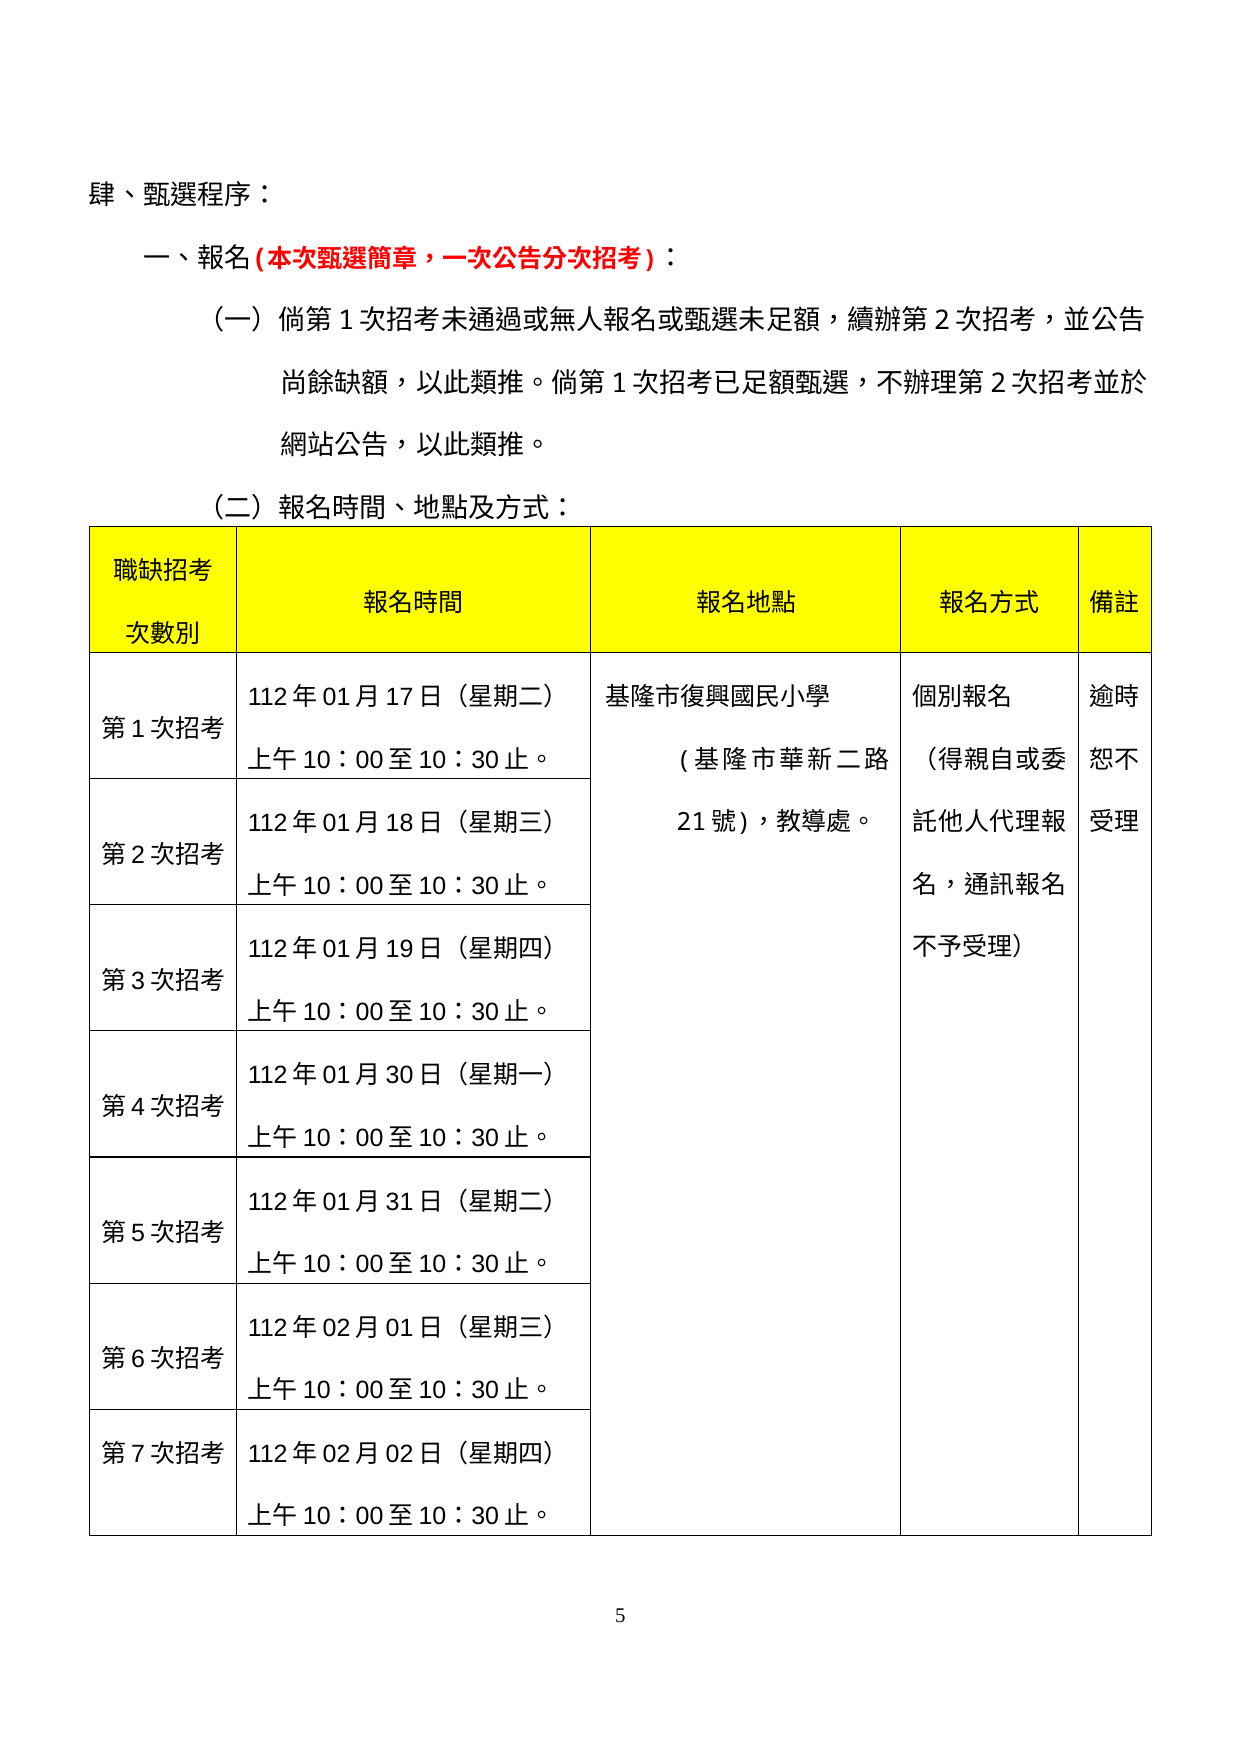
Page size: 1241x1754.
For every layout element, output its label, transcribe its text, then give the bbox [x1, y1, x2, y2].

table_cell 112年01月18日（星期三） 上午10：00至10：30止。 [237, 779, 590, 904]
text 一、報名(本次甄選簡章，一次公告分次招考)： [89, 214, 1152, 276]
table_header 報名地點 [591, 527, 900, 652]
table_cell 112年01月31日（星期二） 上午10：00至10：30止。 [237, 1158, 590, 1282]
text （二）報名時間、地點及方式： [89, 464, 1152, 526]
table_cell 第7次招考 [90, 1410, 236, 1534]
table_cell 112年02月02日（星期四） 上午10：00至10：30止。 [237, 1410, 590, 1534]
table_cell 第2次招考 [90, 779, 236, 904]
table_cell 個別報名 （得親自或委託他人代理報名，通訊報名不予受理） [901, 653, 1078, 1534]
table_header 職缺招考 次數別 [90, 527, 236, 652]
table_cell 第1次招考 [90, 653, 236, 778]
table_cell 基隆市復興國民小學 (基隆市華新二路21號)，教導處。 [591, 653, 900, 1534]
table_cell 逾時恕不受理 [1079, 653, 1151, 1534]
table_cell 第3次招考 [90, 905, 236, 1030]
table_cell 第4次招考 [90, 1031, 236, 1156]
text 肆、甄選程序： [89, 151, 1152, 214]
table_cell 第6次招考 [90, 1284, 236, 1408]
table_cell 112年02月01日（星期三） 上午10：00至10：30止。 [237, 1284, 590, 1408]
table_cell 112年01月30日（星期一） 上午10：00至10：30止。 [237, 1031, 590, 1156]
table_header 備註 [1079, 527, 1151, 652]
table_cell 第5次招考 [90, 1158, 236, 1282]
table_cell 112年01月19日（星期四） 上午10：00至10：30止。 [237, 905, 590, 1030]
table_cell 112年01月17日（星期二） 上午10：00至10：30止。 [237, 653, 590, 778]
table_header 報名方式 [901, 527, 1078, 652]
text （一）倘第1次招考未通過或無人報名或甄選未足額，續辦第2次招考，並公告尚餘缺額，以此類推。倘第1次招考已足額甄選，不辦理第2次招考並於網站公告，以此類推。 [89, 276, 1152, 464]
table_header 報名時間 [237, 527, 590, 652]
